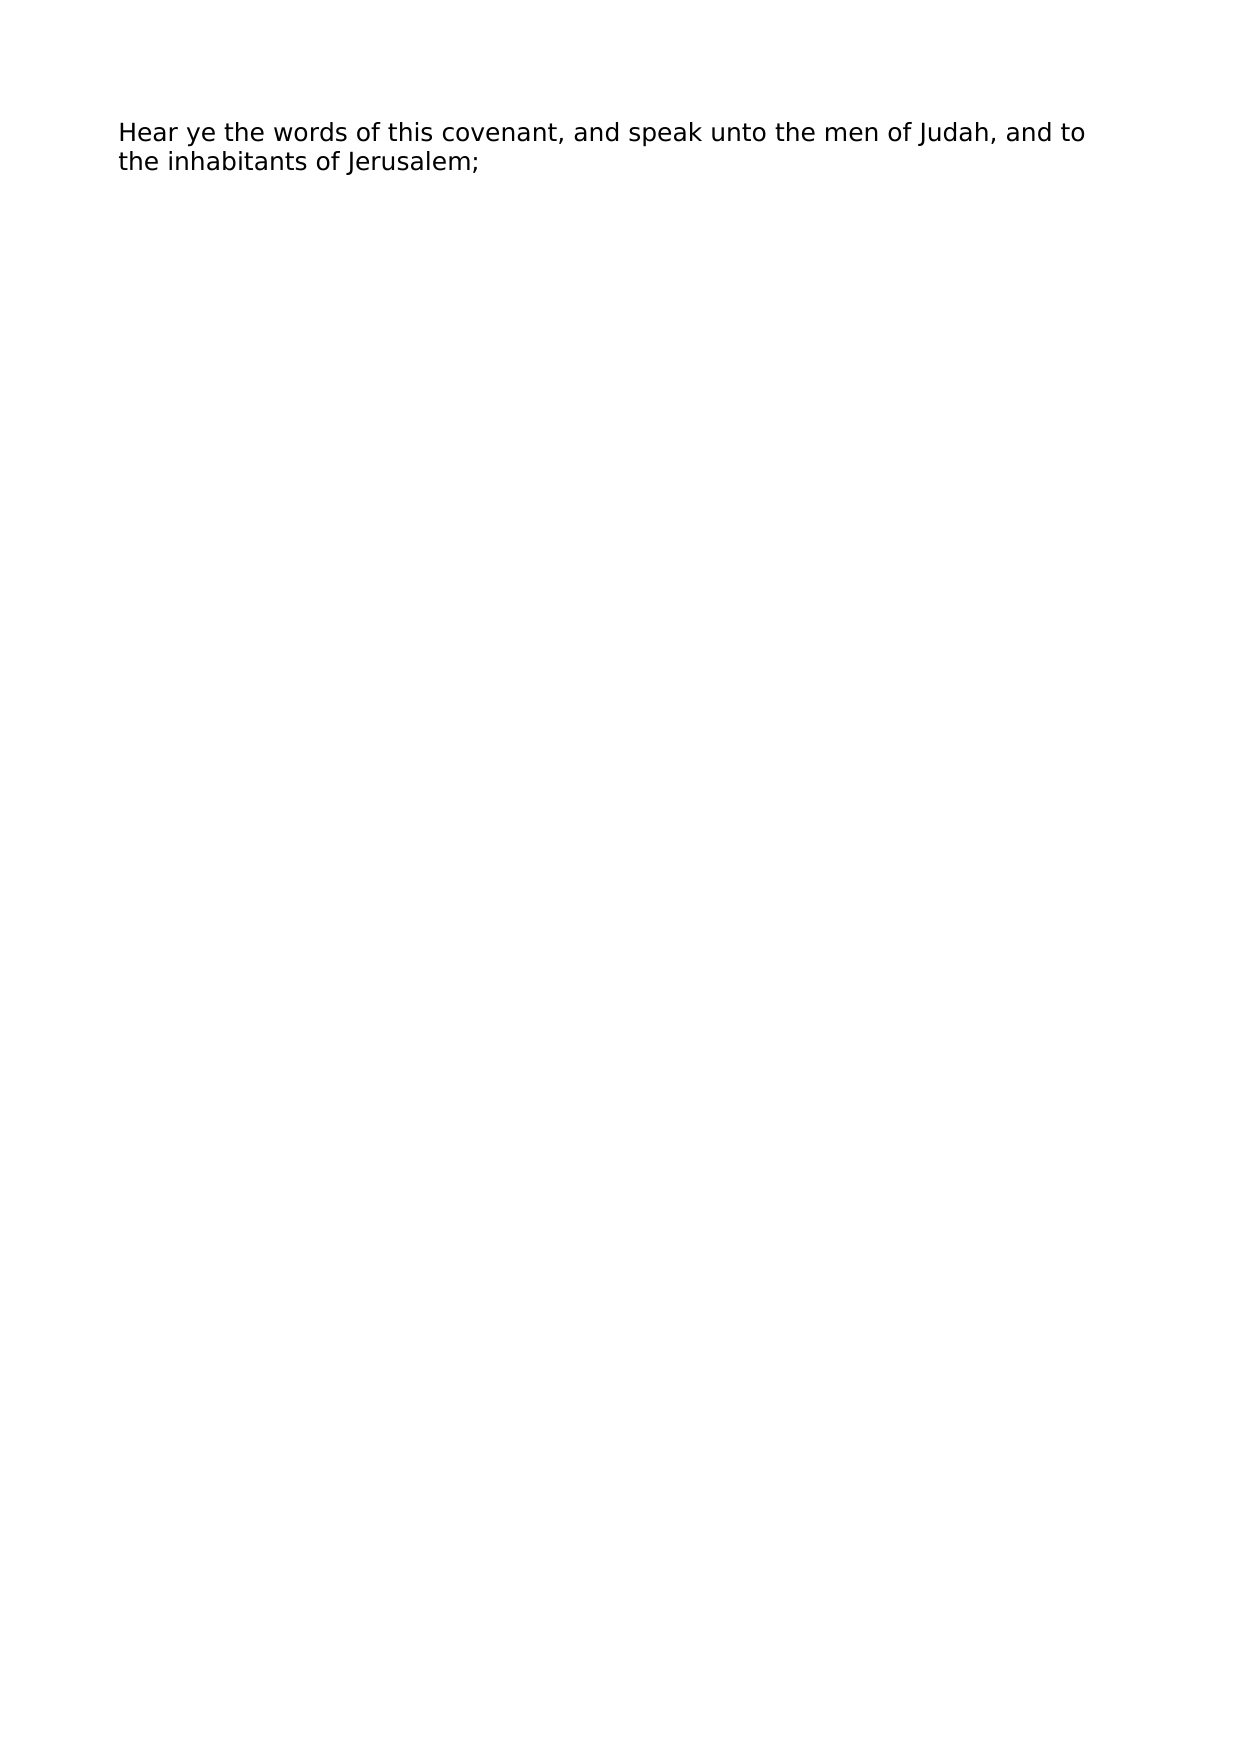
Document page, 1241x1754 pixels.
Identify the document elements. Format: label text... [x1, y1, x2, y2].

text Hear ye the words of this covenant, and speak unto the men of Judah, and to the inhabitants of Jerusalem; [118, 118, 1122, 176]
